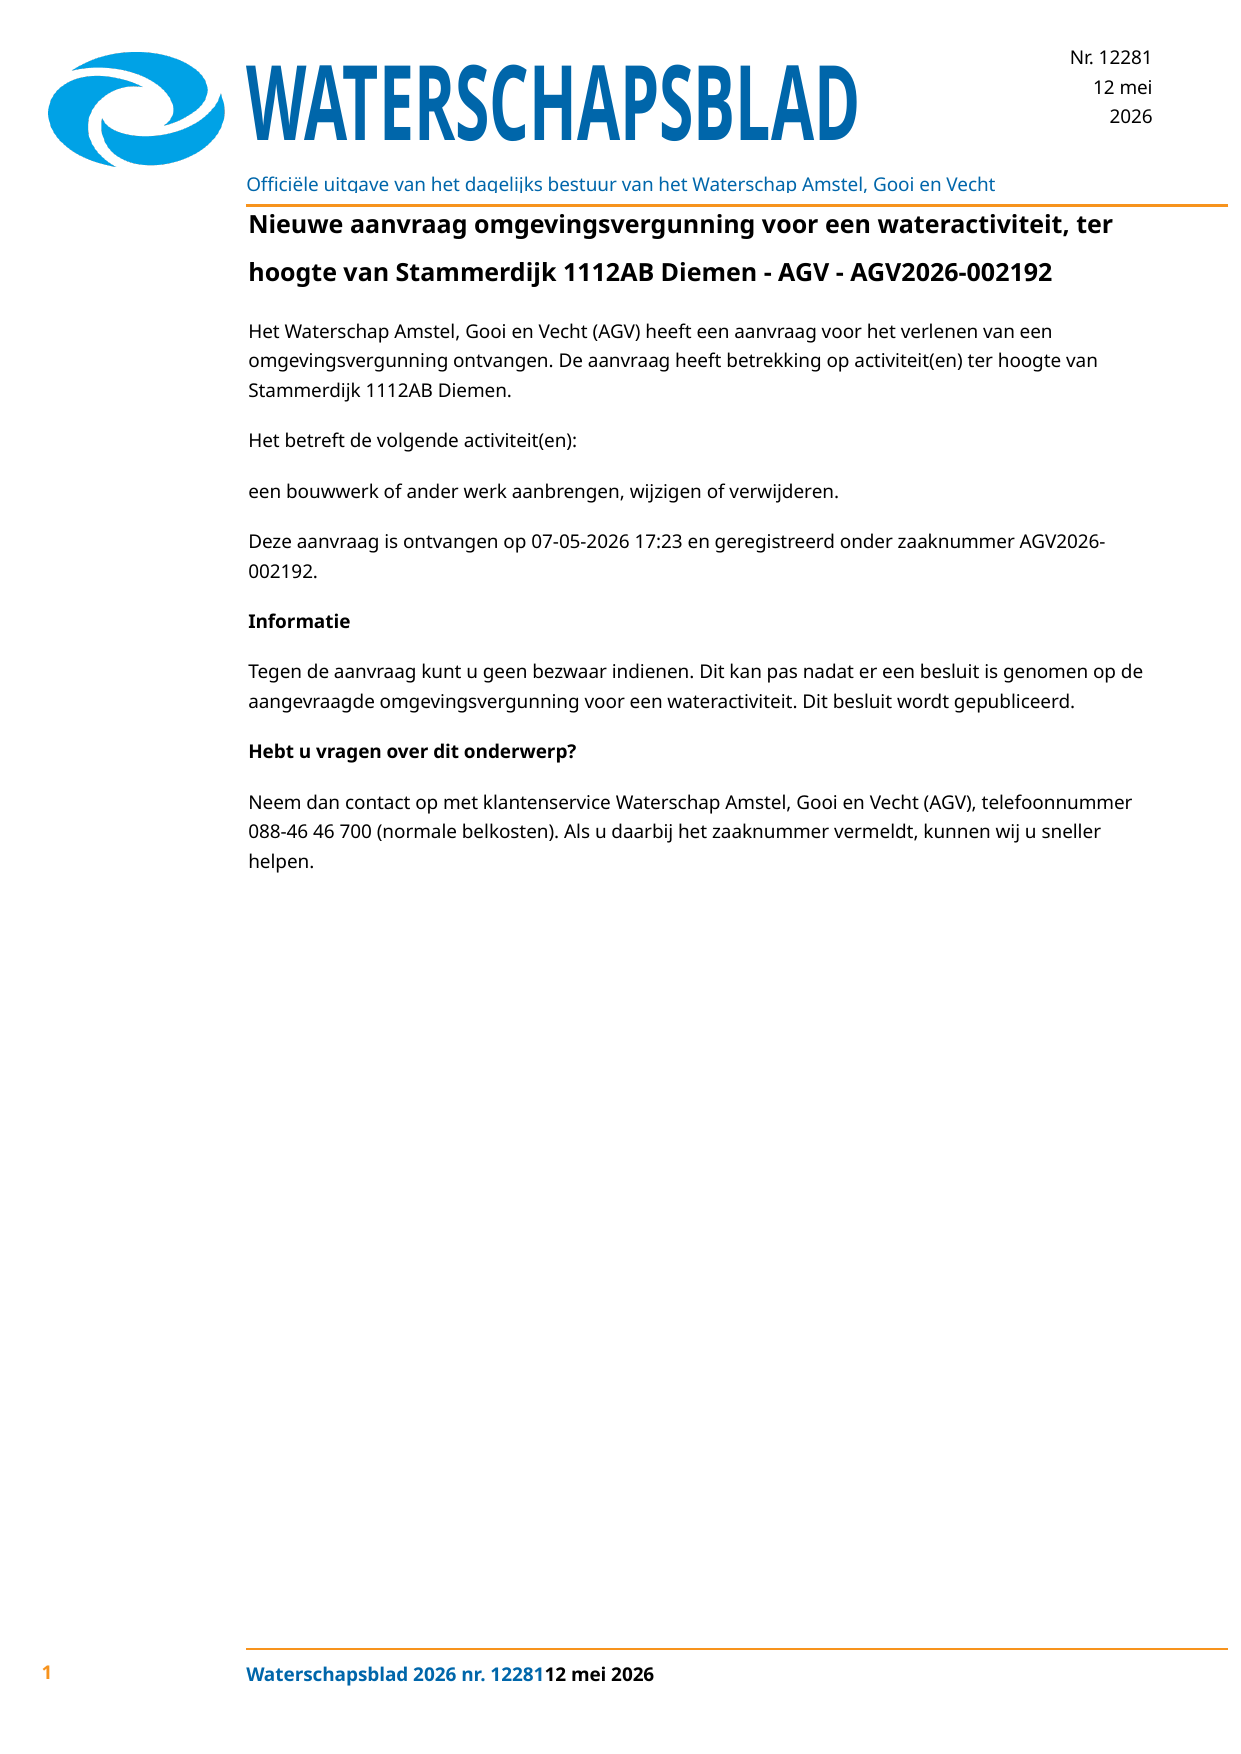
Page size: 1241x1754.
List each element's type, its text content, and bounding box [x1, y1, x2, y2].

picture [41, 47, 231, 172]
text Deze aanvraag is ontvangen op 07-05-2026 17:23 en geregistreerd onder zaaknummer AGV2026-002192. [248, 528, 1152, 584]
text Informatie [248, 608, 1152, 634]
text Neem dan contact op met klantenservice Waterschap Amstel, Gooi en Vecht (AGV), telefoonnummer 088-46 46 700 (normale belkosten). Als u daarbij het zaaknummer vermeldt, kunnen wij u sneller helpen. [248, 789, 1152, 874]
text Tegen de aanvraag kunt u geen bezwaar indienen. Dit kan pas nadat er een besluit is genomen op de aangevraagde omgevingsvergunning voor een wateractiviteit. Dit besluit wordt gepubliceerd. [248, 659, 1152, 714]
text Nieuwe aanvraag omgevingsvergunning voor een wateractiviteit, ter hoogte van Stammerdijk 1112AB Diemen - AGV - AGV2026-002192 [248, 207, 1152, 288]
text een bouwwerk of ander werk aanbrengen, wijzigen of verwijderen. [248, 478, 1152, 504]
text Hebt u vragen over dit onderwerp? [248, 739, 1152, 764]
text Het betreft de volgende activiteit(en): [248, 427, 1152, 453]
text Het Waterschap Amstel, Gooi en Vecht (AGV) heeft een aanvraag voor het verlenen van een omgevingsvergunning ontvangen. De aanvraag heeft betrekking op activiteit(en) ter hoogte van Stammerdijk 1112AB Diemen. [248, 318, 1152, 403]
